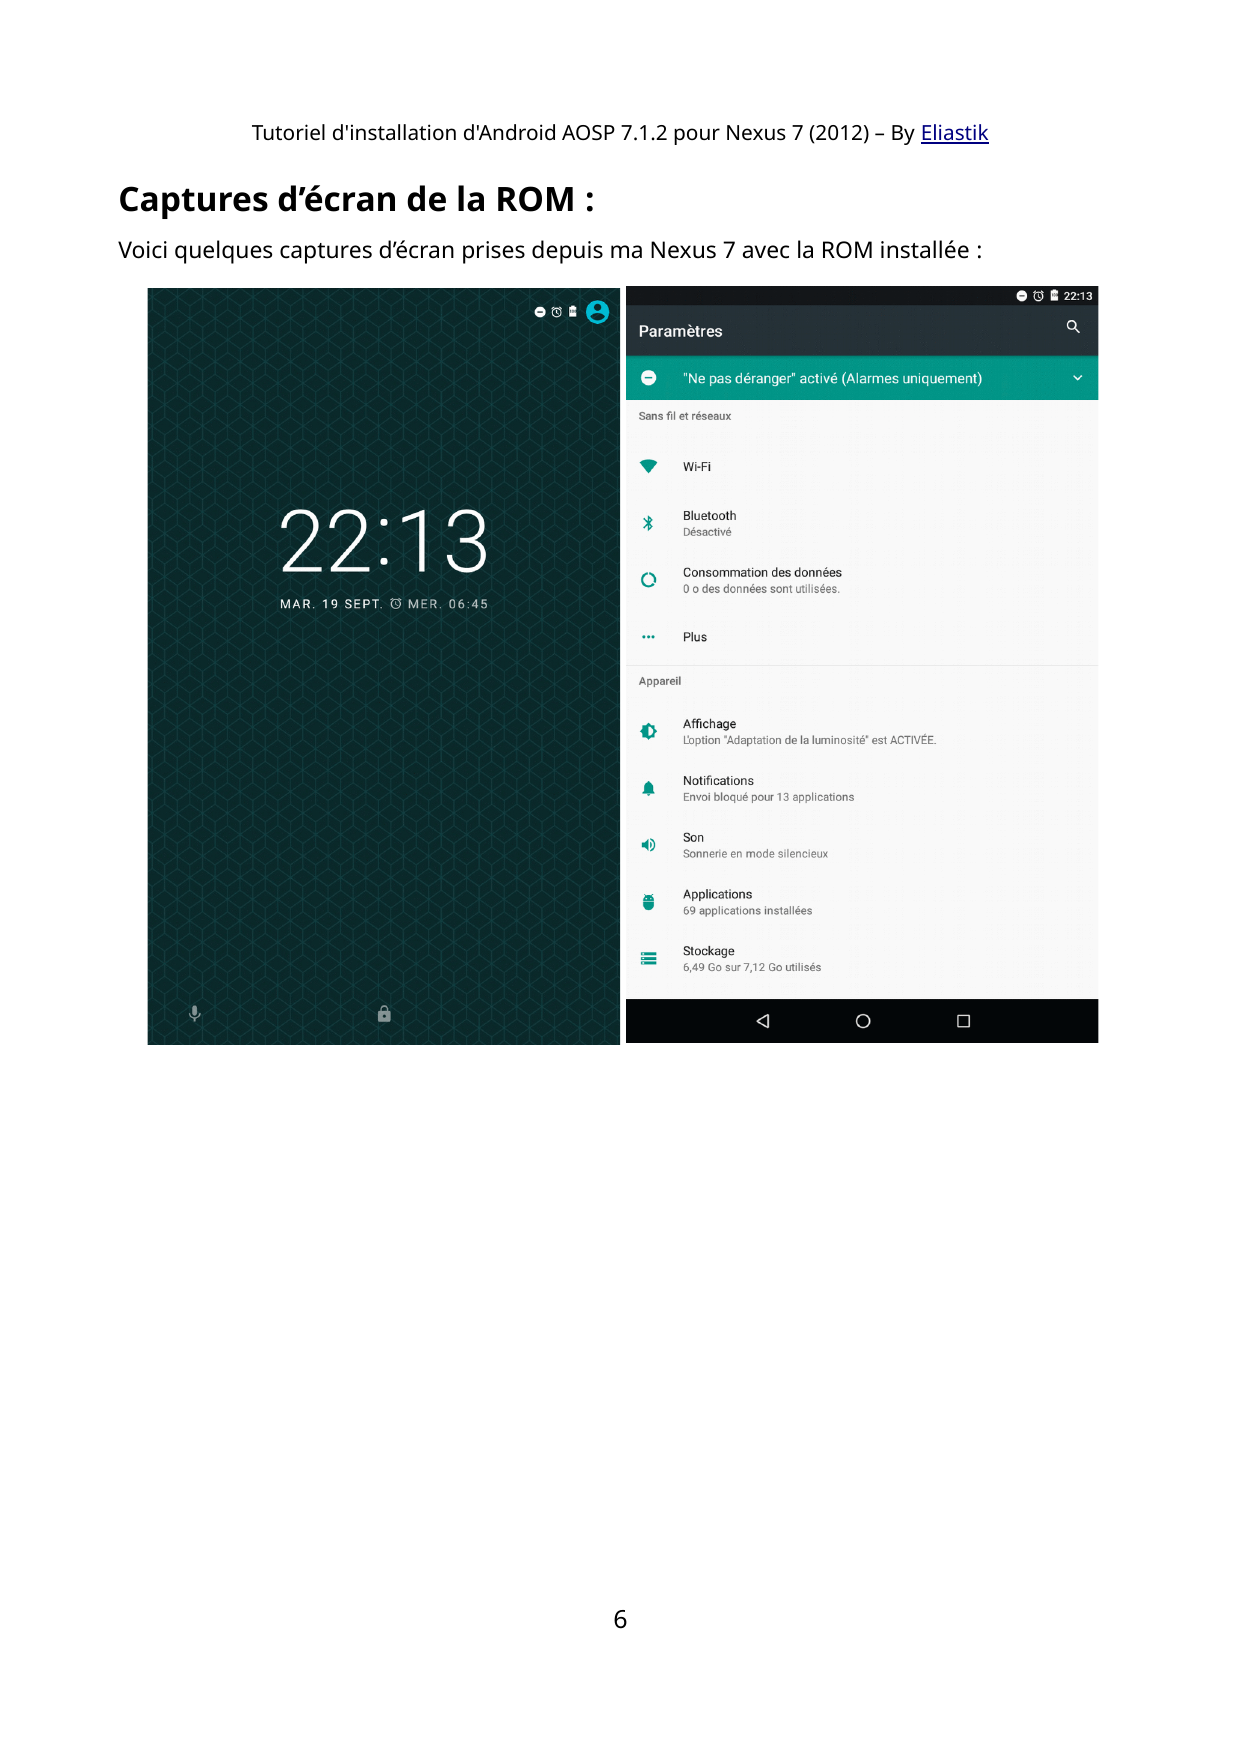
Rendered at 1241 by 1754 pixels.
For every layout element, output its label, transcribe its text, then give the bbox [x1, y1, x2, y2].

text Voici quelques captures d’écran prises depuis ma Nexus 7 avec la ROM installée : [118, 234, 1122, 266]
picture [626, 286, 1099, 1043]
picture [147, 288, 621, 1045]
subtitle Captures d’écran de la ROM : [118, 176, 1122, 222]
